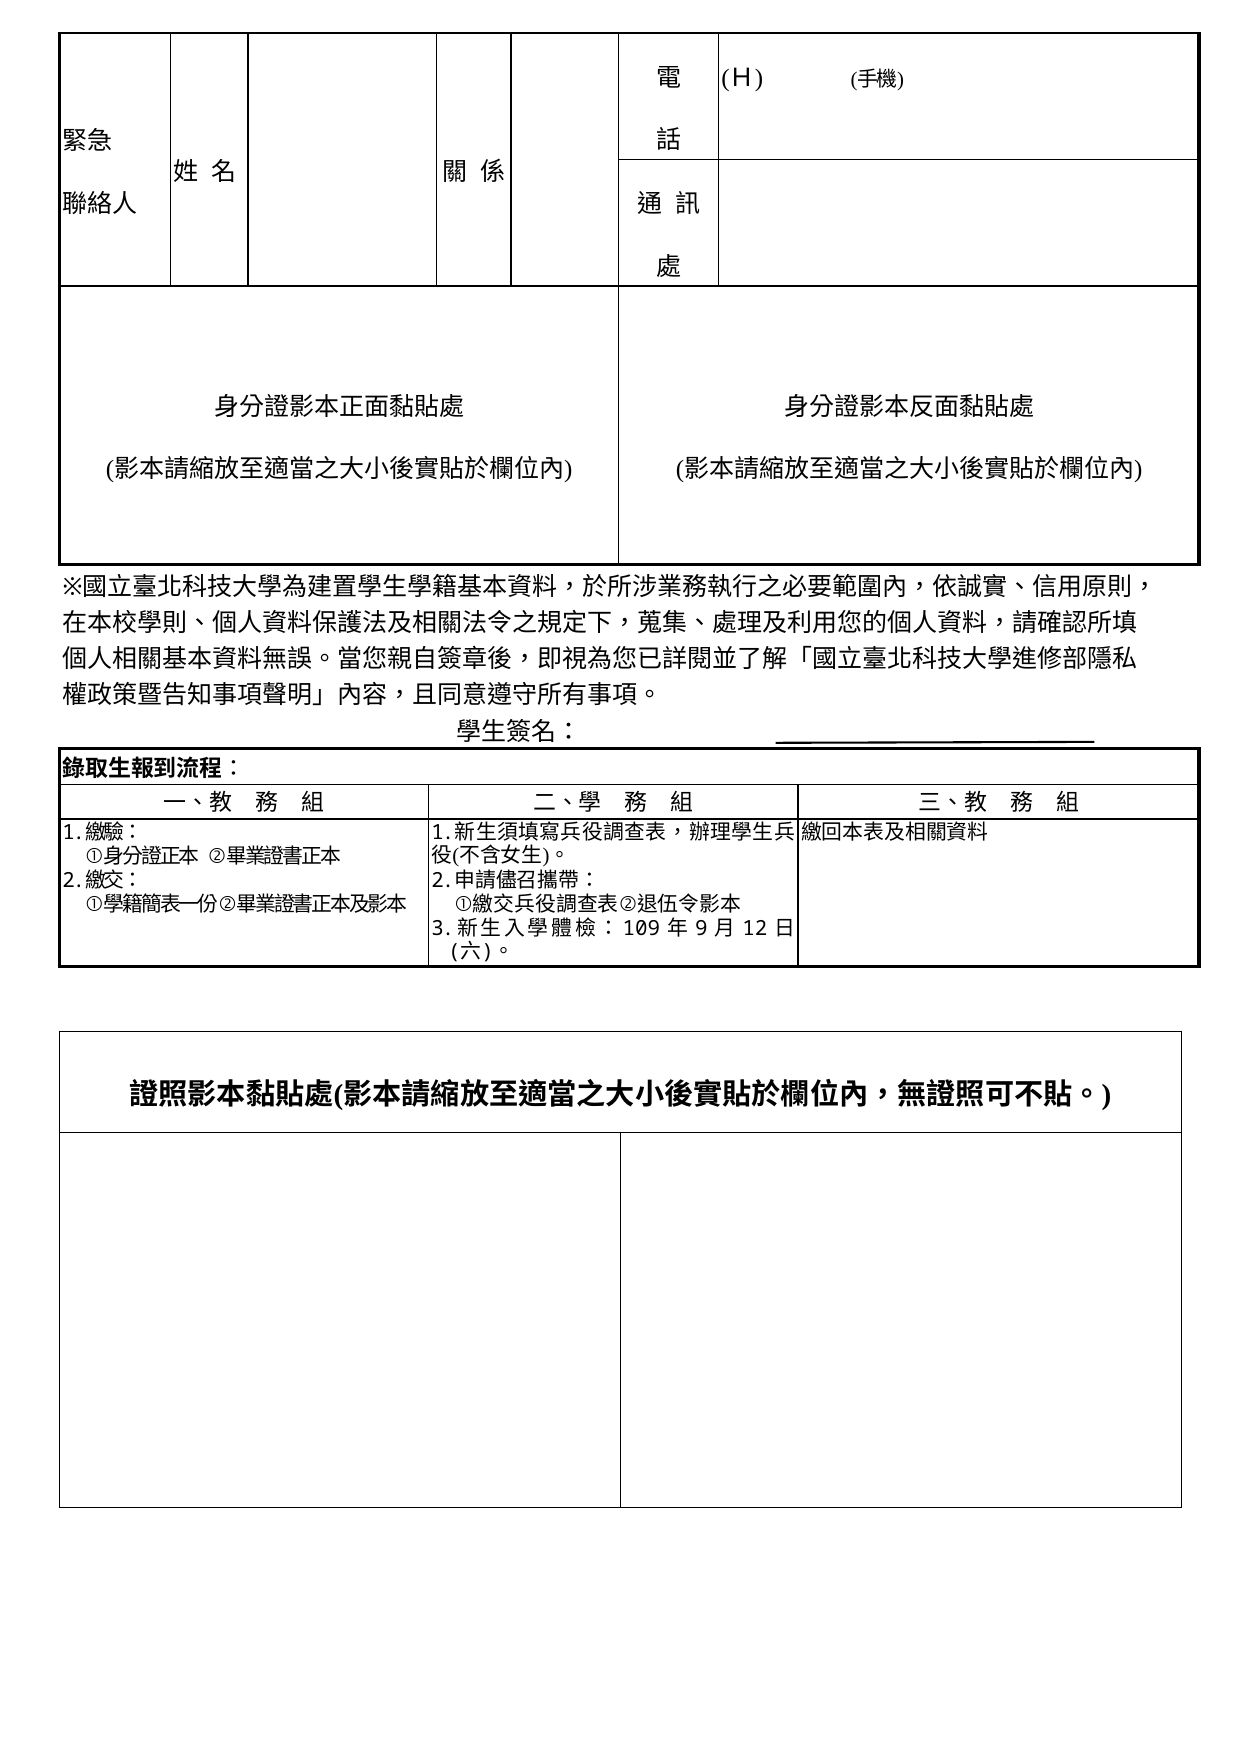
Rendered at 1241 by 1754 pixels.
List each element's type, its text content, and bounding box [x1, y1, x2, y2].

table_cell 通 訊 處 [619, 160, 718, 285]
table_cell 緊急 聯絡人 [61, 34, 170, 285]
table_cell 身分證影本正面黏貼處 (影本請縮放至適當之大小後實貼於欄位內) [61, 287, 618, 563]
table_cell 錄取生報到流程： [61, 750, 1197, 783]
table_cell ※國立臺北科技大學為建置學生學籍基本資料，於所涉業務執行之必要範圍內，依誠實、信用原則， 在本校學則、個人資料保護法及相關法令之規定下，蒐集、處理及利用您的個人資料，請確認所填 個人相關基本資料無誤。當您親自簽章後，即視為您已詳閱並了解「國立臺北科技大學進修部隱私 權政策暨告知事項聲明」內容，且同意遵守所有事項。 學生簽名： [59, 566, 1199, 747]
table_cell [719, 160, 1197, 285]
table_cell [60, 1133, 620, 1507]
table_cell 身分證影本反面黏貼處 (影本請縮放至適當之大小後實貼於欄位內) [619, 287, 1197, 563]
table_cell [621, 1133, 1181, 1507]
table_cell 關 係 [437, 34, 510, 285]
table_cell 二、學 務 組 [429, 785, 797, 818]
table_cell 三、教 務 組 [799, 785, 1197, 818]
table_cell 一、教 務 組 [61, 785, 428, 818]
table_cell 1.新生須填寫兵役調查表，辦理學生兵役(不含女生)。 2.申請儘召攜帶： 繳交兵役調查表退伍令影本 3.新生入學體檢：109年9月12日(六)。 [429, 820, 797, 965]
table_cell 電 話 [619, 34, 718, 159]
table_cell [512, 34, 618, 285]
table_cell 1.繳驗： 身分證正本 畢業證書正本 2.繳交： 學籍簡表一份畢業證書正本及影本 [61, 820, 428, 965]
table_cell (Ｈ) (手機) [719, 34, 1197, 159]
table_cell [249, 34, 436, 285]
table_header 證照影本黏貼處(影本請縮放至適當之大小後實貼於欄位內，無證照可不貼。) [60, 1032, 1181, 1132]
table_cell 繳回本表及相關資料 [799, 820, 1197, 965]
table_cell 姓 名 [171, 34, 247, 285]
